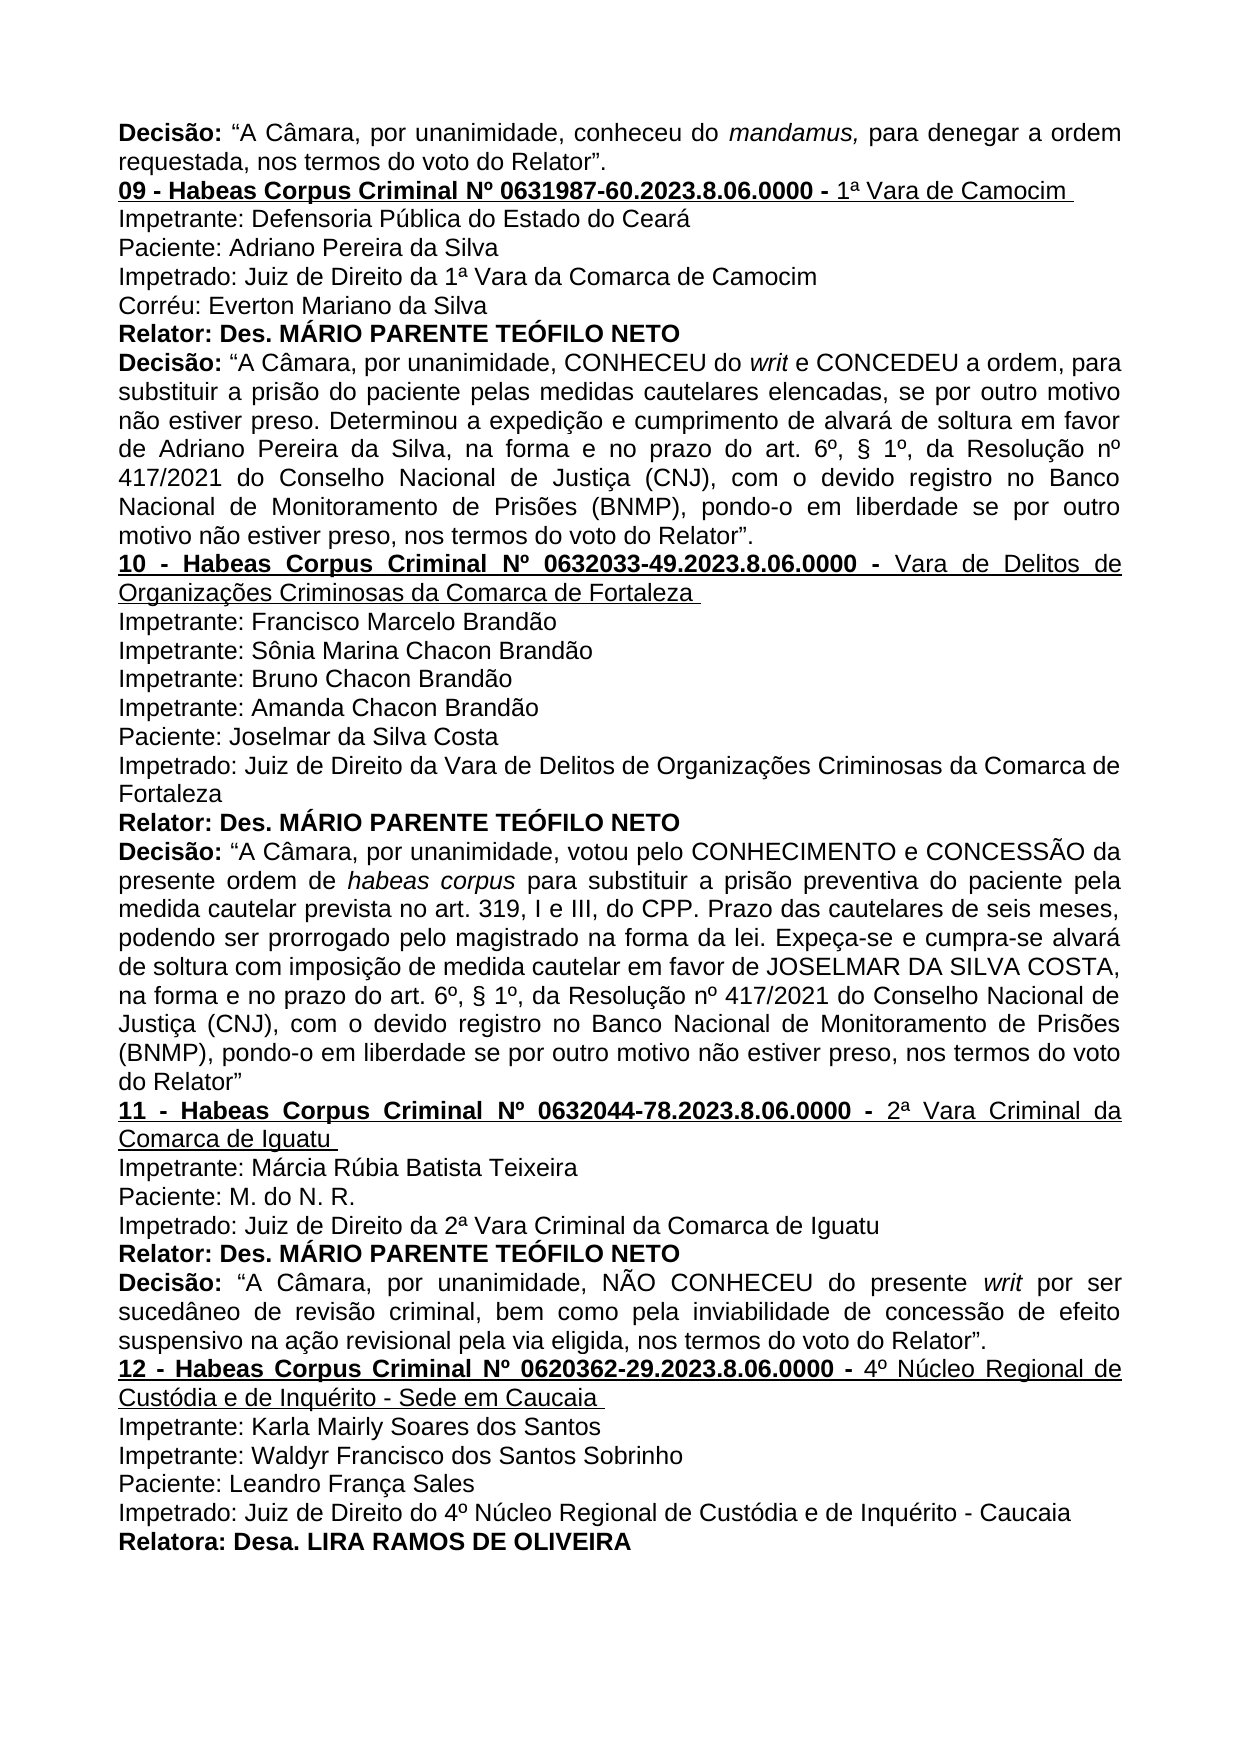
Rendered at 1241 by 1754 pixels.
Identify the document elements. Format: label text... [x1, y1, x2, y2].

text 10 - Habeas Corpus Criminal Nº 0632033-49.2023.8.06.0000 - Vara de Delitos de [118, 549, 1122, 574]
text Relator: Des. MÁRIO PARENTE TEÓFILO NETO [118, 808, 1122, 837]
text Decisão: “A Câmara, por unanimidade, CONHECEU do writ e CONCEDEU a ordem, para substituir a prisão do paciente pelas medidas cautelares elencadas, se por outro motivo não estiver preso. Determinou a expedição e cumprimento de alvará de soltura em favor de Adriano Pereira da Silva, na forma e no prazo do art. 6º, § 1º, da Resolução nº 417/2021 do Conselho Nacional de Justiça (CNJ), com o devido registro no Banco Nacional de Monitoramento de Prisões (BNMP), pondo-o em liberdade se por outro motivo não estiver preso, nos termos do voto do Relator”. [118, 348, 1122, 549]
text Relator: Des. MÁRIO PARENTE TEÓFILO NETO [118, 1239, 1122, 1268]
text Decisão: “A Câmara, por unanimidade, conheceu do mandamus, para denegar a ordem requestada, nos termos do voto do Relator”. [118, 118, 1122, 176]
text Impetrante: Defensoria Pública do Estado do Ceará [118, 204, 1122, 233]
text Impetrante: Francisco Marcelo Brandão [118, 607, 1122, 636]
text Organizações Criminosas da Comarca de Fortaleza [118, 576, 1122, 607]
text 09 - Habeas Corpus Criminal Nº 0631987-60.2023.8.06.0000 - 1ª Vara de Camocim [118, 176, 1122, 204]
text Paciente: M. do N. R. [118, 1182, 1122, 1211]
text Paciente: Adriano Pereira da Silva [118, 233, 1122, 262]
text 11 - Habeas Corpus Criminal Nº 0632044-78.2023.8.06.0000 - 2ª Vara Criminal da [118, 1096, 1122, 1121]
text Impetrado: Juiz de Direito da Vara de Delitos de Organizações Criminosas da Comarca de Fortaleza [118, 751, 1122, 808]
text Custódia e de Inquérito - Sede em Caucaia [118, 1381, 1122, 1412]
text Corréu: Everton Mariano da Silva [118, 291, 1122, 319]
text Impetrante: Bruno Chacon Brandão [118, 664, 1122, 693]
text Impetrante: Amanda Chacon Brandão [118, 693, 1122, 722]
text Relator: Des. MÁRIO PARENTE TEÓFILO NETO [118, 319, 1122, 348]
text Decisão: “A Câmara, por unanimidade, votou pelo CONHECIMENTO e CONCESSÃO da presente ordem de habeas corpus para substituir a prisão preventiva do paciente pela medida cautelar prevista no art. 319, I e III, do CPP. Prazo das cautelares de seis meses, podendo ser prorrogado pelo magistrado na forma da lei. Expeça-se e cumpra-se alvará de soltura com imposição de medida cautelar em favor de JOSELMAR DA SILVA COSTA, na forma e no prazo do art. 6º, § 1º, da Resolução nº 417/2021 do Conselho Nacional de Justiça (CNJ), com o devido registro no Banco Nacional de Monitoramento de Prisões (BNMP), pondo-o em liberdade se por outro motivo não estiver preso, nos termos do voto do Relator” [118, 837, 1122, 1096]
text Impetrante: Márcia Rúbia Batista Teixeira [118, 1153, 1122, 1182]
text Paciente: Leandro França Sales [118, 1469, 1122, 1498]
text Impetrado: Juiz de Direito da 1ª Vara da Comarca de Camocim [118, 262, 1122, 291]
text Comarca de Iguatu [118, 1122, 1122, 1153]
text 12 - Habeas Corpus Criminal Nº 0620362-29.2023.8.06.0000 - 4º Núcleo Regional de [118, 1354, 1122, 1379]
text Impetrado: Juiz de Direito da 2ª Vara Criminal da Comarca de Iguatu [118, 1211, 1122, 1239]
text Impetrante: Karla Mairly Soares dos Santos [118, 1412, 1122, 1441]
text Impetrado: Juiz de Direito do 4º Núcleo Regional de Custódia e de Inquérito - Caucaia [118, 1498, 1122, 1527]
text Impetrante: Waldyr Francisco dos Santos Sobrinho [118, 1441, 1122, 1469]
text Relatora: Desa. LIRA RAMOS DE OLIVEIRA [118, 1527, 1122, 1556]
text Paciente: Joselmar da Silva Costa [118, 722, 1122, 751]
text Decisão: “A Câmara, por unanimidade, NÃO CONHECEU do presente writ por ser sucedâneo de revisão criminal, bem como pela inviabilidade de concessão de efeito suspensivo na ação revisional pela via eligida, nos termos do voto do Relator”. [118, 1268, 1122, 1354]
text Impetrante: Sônia Marina Chacon Brandão [118, 636, 1122, 664]
